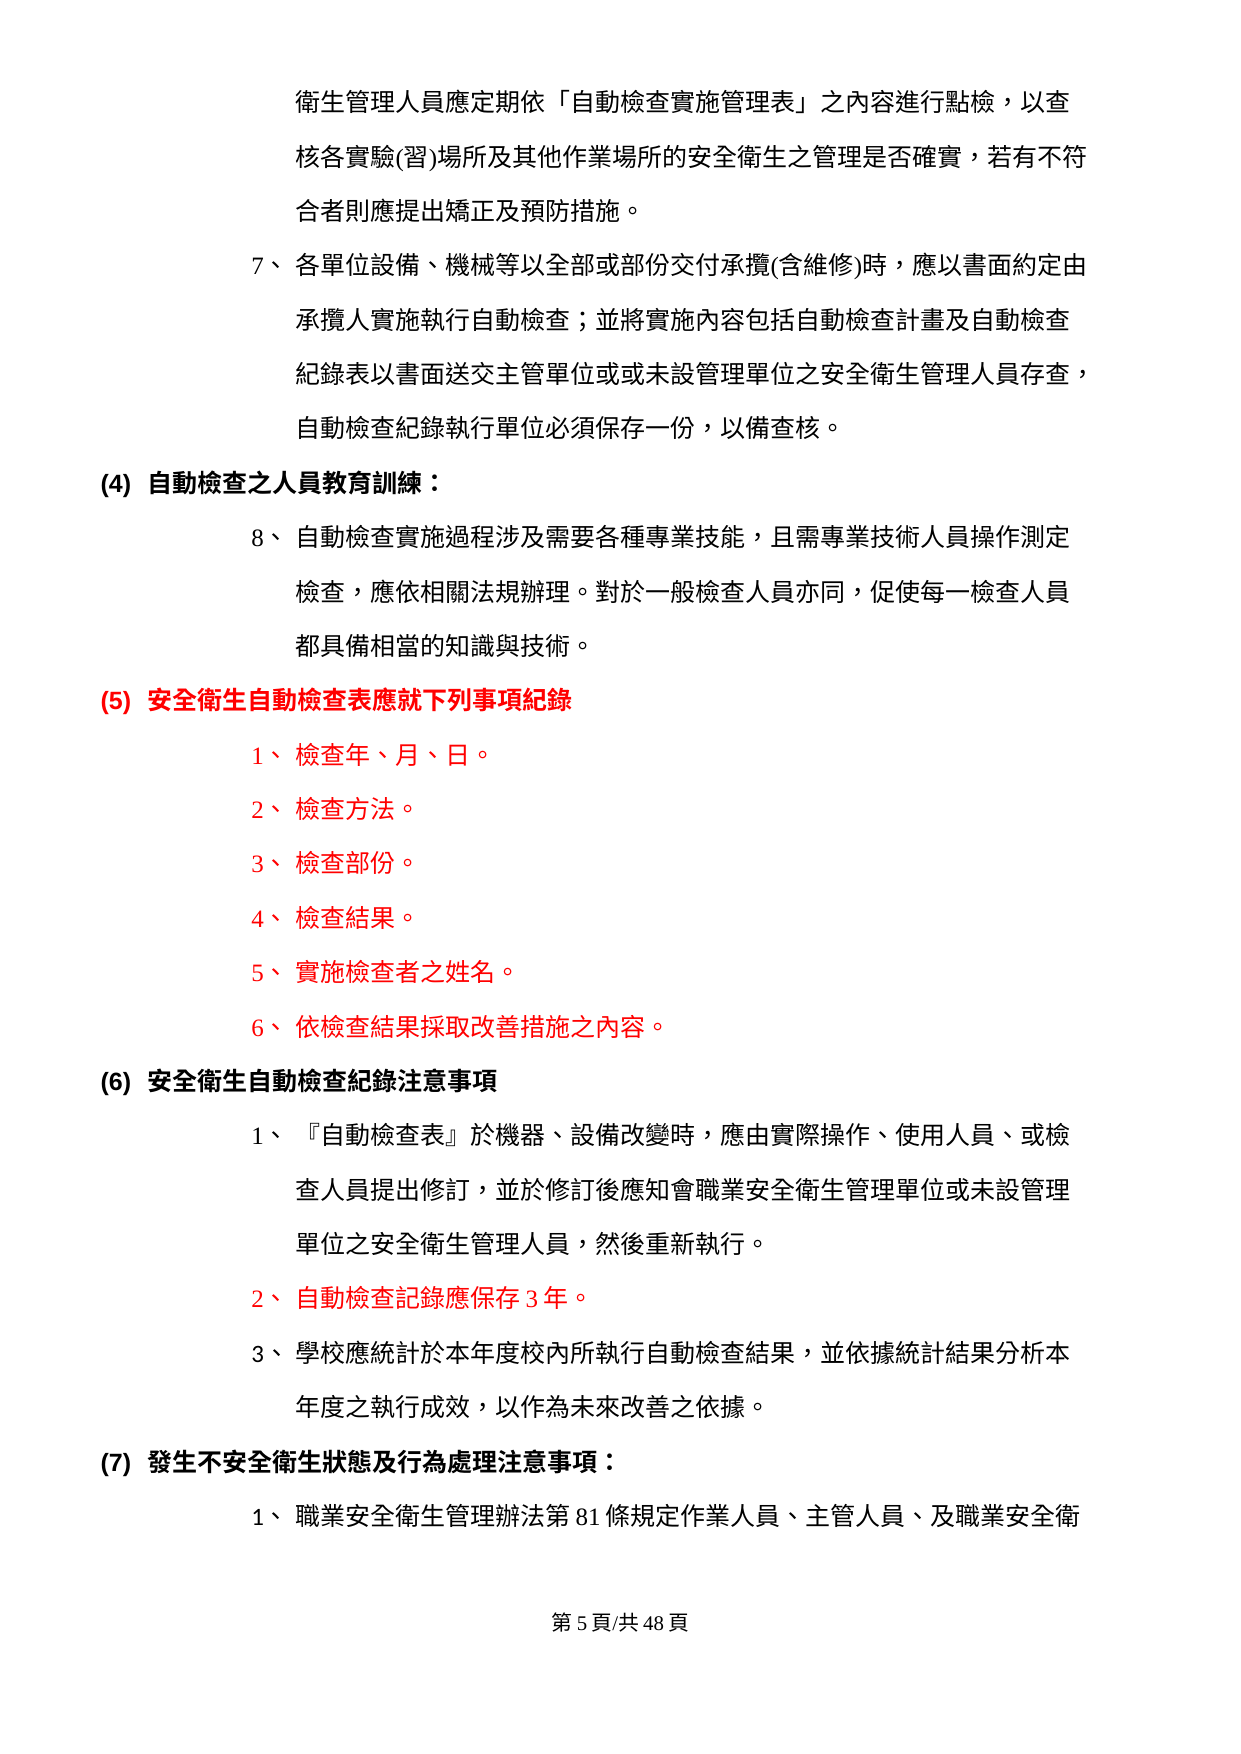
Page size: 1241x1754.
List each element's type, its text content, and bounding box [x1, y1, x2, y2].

list 安全衛生自動檢查表應就下列事項紀錄 [100, 681, 1092, 717]
list 檢查結果。 [251, 898, 1092, 934]
list 『自動檢查表』於機器、設備改變時，應由實際操作、使用人員、或檢查人員提出修訂，並於修訂後應知會職業安全衛生管理單位或未設管理單位之安全衛生管理人員，然後重新執行。 [251, 1116, 1092, 1261]
list 學校應統計於本年度校內所執行自動檢查結果，並依據統計結果分析本年度之執行成效，以作為未來改善之依據。 [251, 1333, 1092, 1424]
list 檢查方法。 [251, 789, 1092, 826]
list 各單位設備、機械等以全部或部份交付承攬(含維修)時，應以書面約定由承攬人實施執行自動檢查；並將實施內容包括自動檢查計畫及自動檢查紀錄表以書面送交主管單位或或未設管理單位之安全衛生管理人員存查，自動檢查紀錄執行單位必須保存一份，以備查核。 [251, 246, 1092, 445]
list 檢查部份。 [251, 844, 1092, 880]
list 發生不安全衛生狀態及行為處理注意事項： [100, 1442, 1092, 1478]
list 依檢查結果採取改善措施之內容。 [251, 1007, 1092, 1043]
list 自動檢查之人員教育訓練： [100, 463, 1092, 499]
list 自動檢查記錄應保存3年。 [251, 1279, 1092, 1315]
list 實施檢查者之姓名。 [251, 953, 1092, 989]
list 職業安全衛生管理辦法第81條規定作業人員、主管人員、及職業安全衛 [251, 1496, 1092, 1533]
list 安全衛生自動檢查紀錄注意事項 [100, 1061, 1092, 1098]
list 檢查年、月、日。 [251, 735, 1092, 771]
list 衛生管理人員應定期依「自動檢查實施管理表」之內容進行點檢，以查核各實驗(習)場所及其他作業場所的安全衛生之管理是否確實，若有不符合者則應提出矯正及預防措施。 [251, 83, 1092, 228]
list 自動檢查實施過程涉及需要各種專業技能，且需專業技術人員操作測定檢查，應依相關法規辦理。對於一般檢查人員亦同，促使每一檢查人員都具備相當的知識與技術。 [251, 518, 1092, 663]
